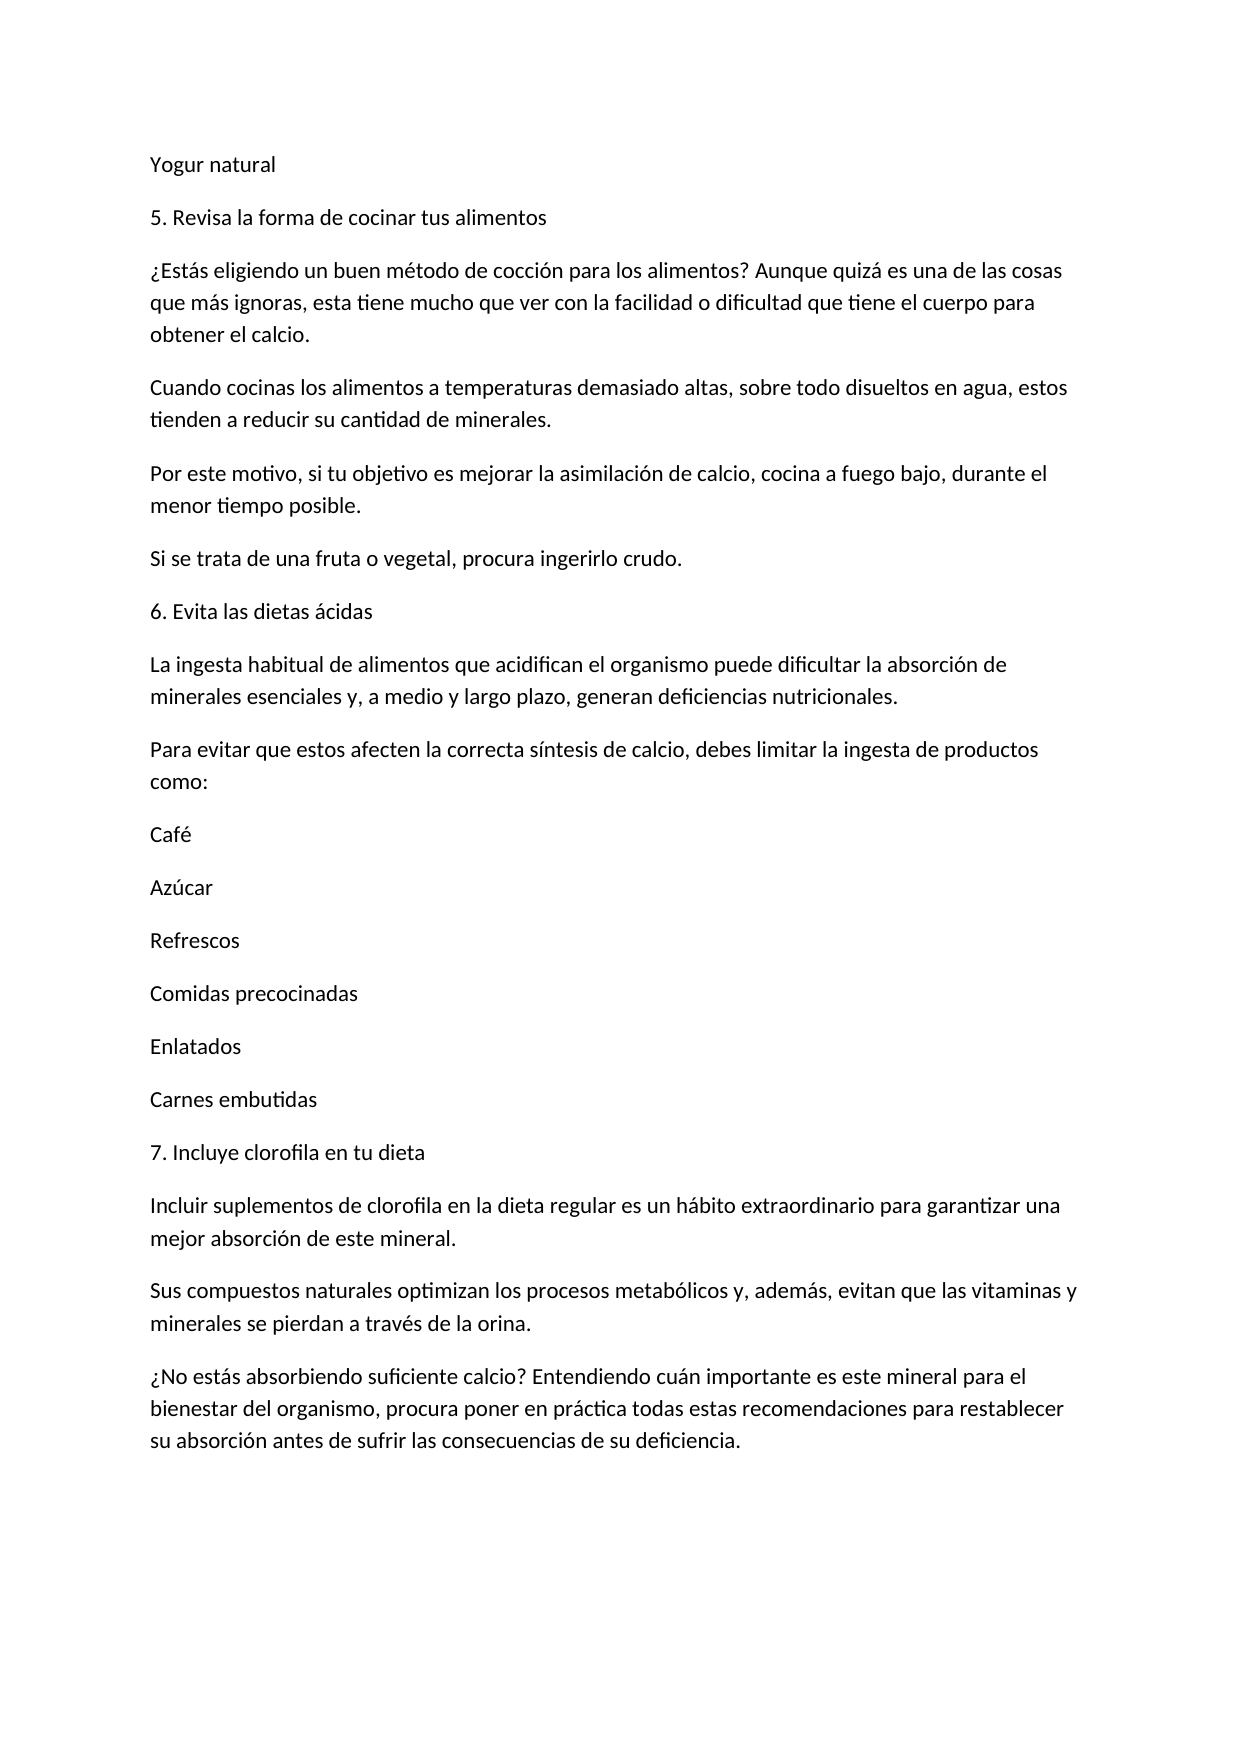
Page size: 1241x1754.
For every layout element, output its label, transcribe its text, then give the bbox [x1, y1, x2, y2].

text Yogur natural [150, 150, 1090, 178]
text La ingesta habitual de alimentos que acidifican el organismo puede dificultar la absorción de minerales esenciales y, a medio y largo plazo, generan deficiencias nutricionales. [150, 650, 1090, 710]
text 6. Evita las dietas ácidas [150, 597, 1090, 625]
text 5. Revisa la forma de cocinar tus alimentos [150, 203, 1090, 231]
text ¿Estás eligiendo un buen método de cocción para los alimentos? Aunque quizá es una de las cosas que más ignoras, esta tiene mucho que ver con la facilidad o dificultad que tiene el cuerpo para obtener el calcio. [150, 256, 1090, 348]
text Carnes embutidas [150, 1085, 1090, 1113]
text ¿No estás absorbiendo suficiente calcio? Entendiendo cuán importante es este mineral para el bienestar del organismo, procura poner en práctica todas estas recomendaciones para restablecer su absorción antes de sufrir las consecuencias de su deficiencia. [150, 1362, 1090, 1454]
text Café [150, 820, 1090, 848]
text Para evitar que estos afecten la correcta síntesis de calcio, debes limitar la ingesta de productos como: [150, 735, 1090, 795]
text Enlatados [150, 1032, 1090, 1060]
text Comidas precocinadas [150, 979, 1090, 1007]
text Si se trata de una fruta o vegetal, procura ingerirlo crudo. [150, 544, 1090, 572]
text 7. Incluye clorofila en tu dieta [150, 1138, 1090, 1166]
text Cuando cocinas los alimentos a temperaturas demasiado altas, sobre todo disueltos en agua, estos tienden a reducir su cantidad de minerales. [150, 373, 1090, 434]
text Incluir suplementos de clorofila en la dieta regular es un hábito extraordinario para garantizar una mejor absorción de este mineral. [150, 1191, 1090, 1252]
text Azúcar [150, 873, 1090, 901]
text Refrescos [150, 926, 1090, 954]
text Por este motivo, si tu objetivo es mejorar la asimilación de calcio, cocina a fuego bajo, durante el menor tiempo posible. [150, 459, 1090, 519]
text Sus compuestos naturales optimizan los procesos metabólicos y, además, evitan que las vitaminas y minerales se pierdan a través de la orina. [150, 1277, 1090, 1337]
